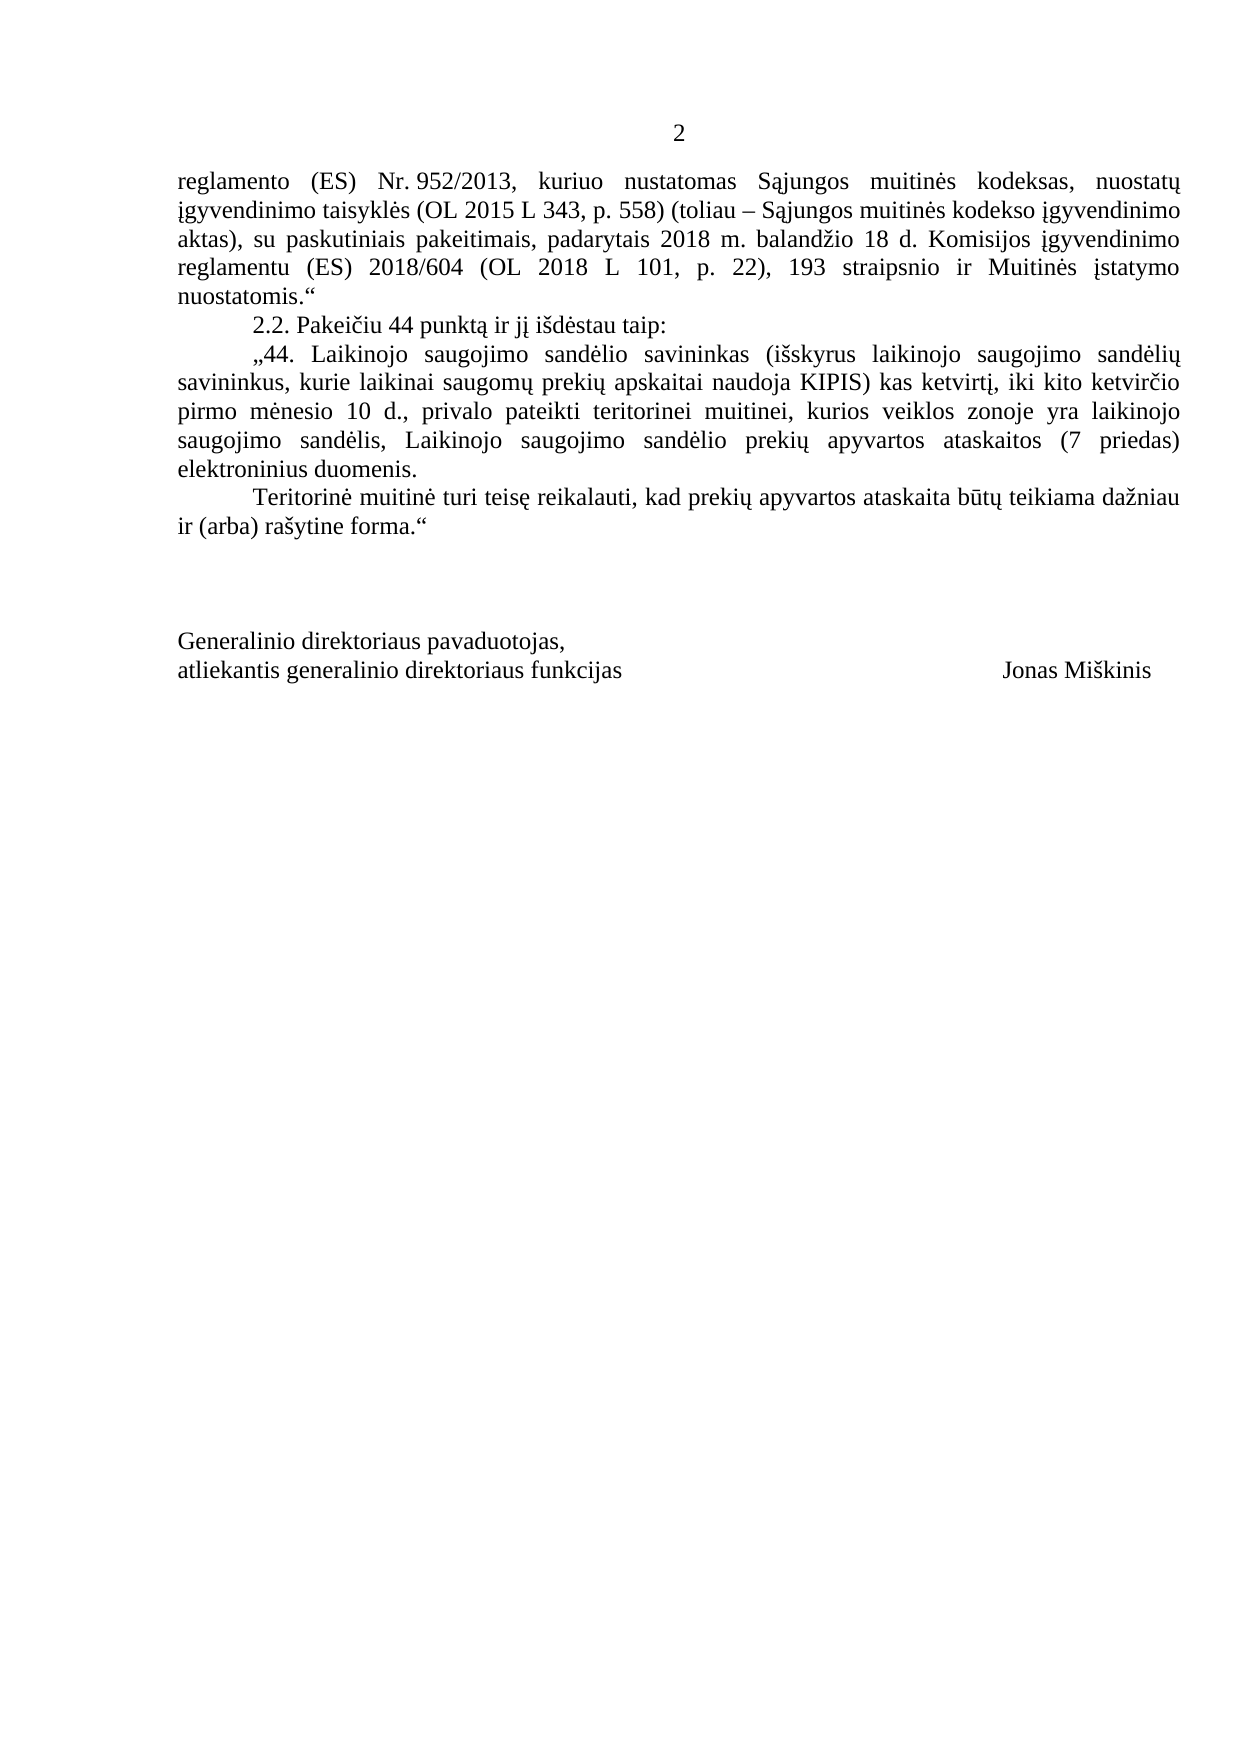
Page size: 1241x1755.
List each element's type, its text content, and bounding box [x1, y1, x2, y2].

text Teritorinė muitinė turi teisę reikalauti, kad prekių apyvartos ataskaita būtų teikiama dažniau ir (arba) rašytine forma.“ [177, 482, 1181, 540]
text reglamento (ES) Nr. 952/2013, kuriuo nustatomas Sąjungos muitinės kodeksas, nuostatų įgyvendinimo taisyklės (OL 2015 L 343, p. 558) (toliau – Sąjungos muitinės kodekso įgyvendinimo aktas), su paskutiniais pakeitimais, padarytais 2018 m. balandžio 18 d. Komisijos įgyvendinimo reglamentu (ES) 2018/604 (OL 2018 L 101, p. 22), 193 straipsnio ir Muitinės įstatymo nuostatomis.“ [177, 166, 1181, 310]
text atliekantis generalinio direktoriaus funkcijas Jonas Miškinis [177, 655, 1181, 684]
text 2.2. Pakeičiu 44 punktą ir jį išdėstau taip: [177, 310, 1181, 339]
text „44. Laikinojo saugojimo sandėlio savininkas (išskyrus laikinojo saugojimo sandėlių savininkus, kurie laikinai saugomų prekių apskaitai naudoja KIPIS) kas ketvirtį, iki kito ketvirčio pirmo mėnesio 10 d., privalo pateikti teritorinei muitinei, kurios veiklos zonoje yra laikinojo saugojimo sandėlis, Laikinojo saugojimo sandėlio prekių apyvartos ataskaitos (7 priedas) elektroninius duomenis. [177, 339, 1181, 482]
text Generalinio direktoriaus pavaduotojas, [177, 626, 1181, 655]
